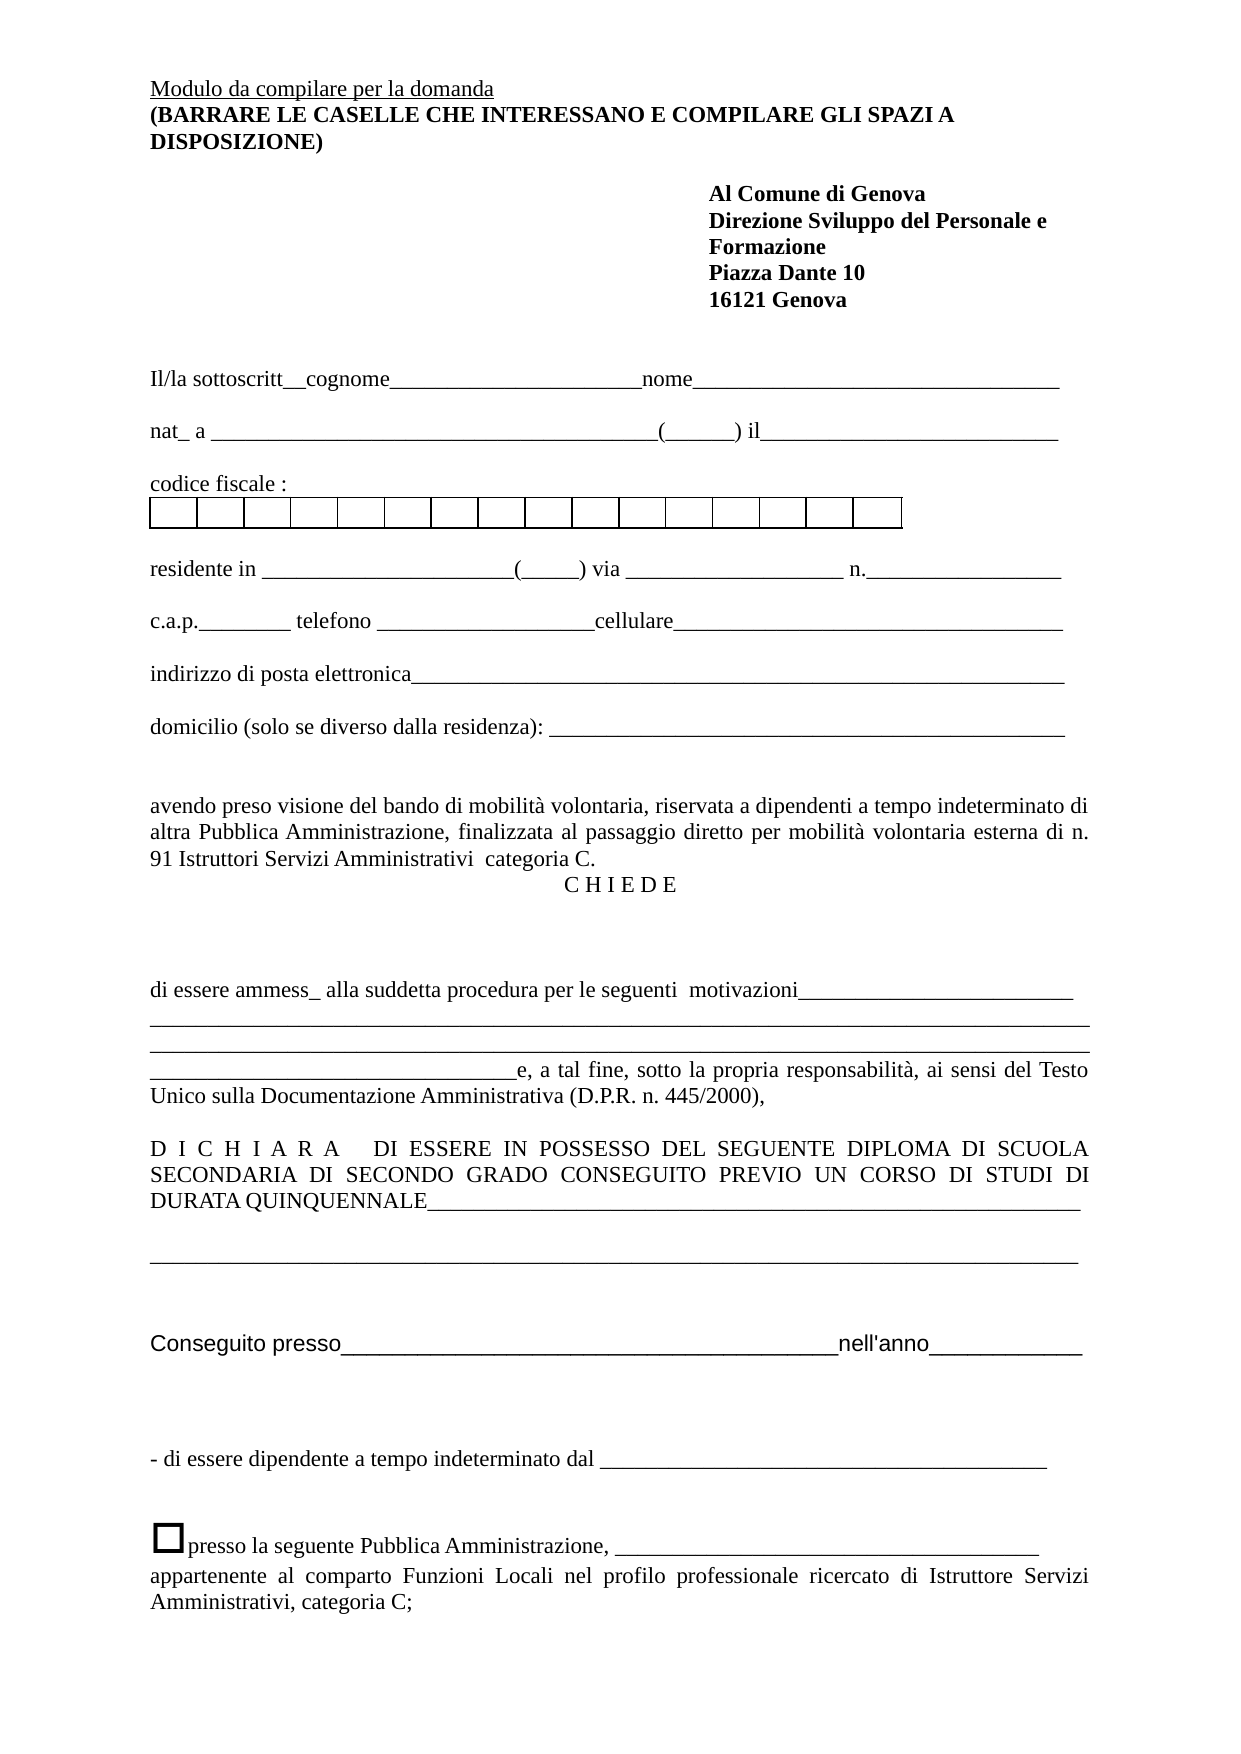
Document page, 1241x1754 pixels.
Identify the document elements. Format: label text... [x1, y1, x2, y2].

text Piazza Dante 10 [709, 259, 1090, 286]
table_header [291, 498, 337, 527]
table_header [479, 498, 524, 527]
text 16121 Genova [709, 286, 1090, 312]
text (BARRARE LE CASELLE CHE INTERESSANO E COMPILARE GLI SPAZI A DISPOSIZIONE) [150, 101, 1090, 154]
text _________________________________________________________________________________ [150, 1240, 1090, 1266]
text di essere ammess_ alla suddetta procedura per le seguenti motivazioni________________________ [150, 977, 1090, 1003]
text - di essere dipendente a tempo indeterminato dal _______________________________________ [150, 1445, 1090, 1471]
table_header [432, 498, 477, 527]
text residente in ______________________(_____) via ___________________ n._________________ [150, 555, 1090, 581]
table_header [573, 498, 618, 527]
text D I C H I A R A DI ESSERE IN POSSESSO DEL SEGUENTE DIPLOMA DI SCUOLA SECONDARIA DI SECONDO GRADO CONSEGUITO PREVIO UN CORSO DI STUDI DI DURATA QUINQUENNALE_________________________________________________________ [150, 1135, 1090, 1214]
text __________________________________________________________________________________ [150, 1003, 1090, 1026]
table_header [526, 498, 571, 527]
text Al Comune di Genova [150, 154, 1090, 207]
text __________________________________________________________________________________ [150, 1027, 1090, 1052]
text Conseguito presso_______________________________________nell'anno____________ [150, 1329, 1090, 1356]
text c.a.p.________ telefono ___________________cellulare__________________________________ [150, 608, 1090, 634]
table_header [620, 498, 665, 527]
text codice fiscale : [150, 470, 1090, 497]
text nat_ a _______________________________________(______) il__________________________ [150, 418, 1090, 444]
table_header [854, 498, 901, 527]
text Modulo da compilare per la domanda [150, 75, 1090, 101]
table_header [151, 498, 196, 527]
text C H I E D E [150, 871, 1090, 897]
text ________________________________e, a tal fine, sotto la propria responsabilità, ai sensi del Testo Unico sulla Documentazione Amministrativa (D.P.R. n. 445/2000), [150, 1053, 1090, 1108]
text appartenente al comparto Funzioni Locali nel profilo professionale ricercato di Istruttore Servizi Amministrativi, categoria C; [150, 1562, 1090, 1615]
text avendo preso visione del bando di mobilità volontaria, riservata a dipendenti a tempo indeterminato di altra Pubblica Amministrazione, finalizzata al passaggio diretto per mobilità volontaria esterna di n. 91 Istruttori Servizi Amministrativi categoria C. [150, 792, 1090, 871]
table_header [338, 498, 384, 527]
table_header [666, 498, 712, 527]
text indirizzo di posta elettronica_________________________________________________________ [150, 660, 1090, 687]
table_header [760, 498, 805, 527]
table_header [807, 498, 852, 527]
table_header [245, 498, 290, 527]
table_header [713, 498, 759, 527]
text Il/la sottoscritt__cognome______________________nome________________________________ [150, 365, 1090, 391]
table_header [385, 498, 430, 527]
text domicilio (solo se diverso dalla residenza): _____________________________________________ [150, 713, 1090, 739]
text Direzione Sviluppo del Personale e Formazione [709, 207, 1090, 259]
text presso la seguente Pubblica Amministrazione, _____________________________________ [150, 1524, 1090, 1562]
table_header [198, 498, 243, 527]
